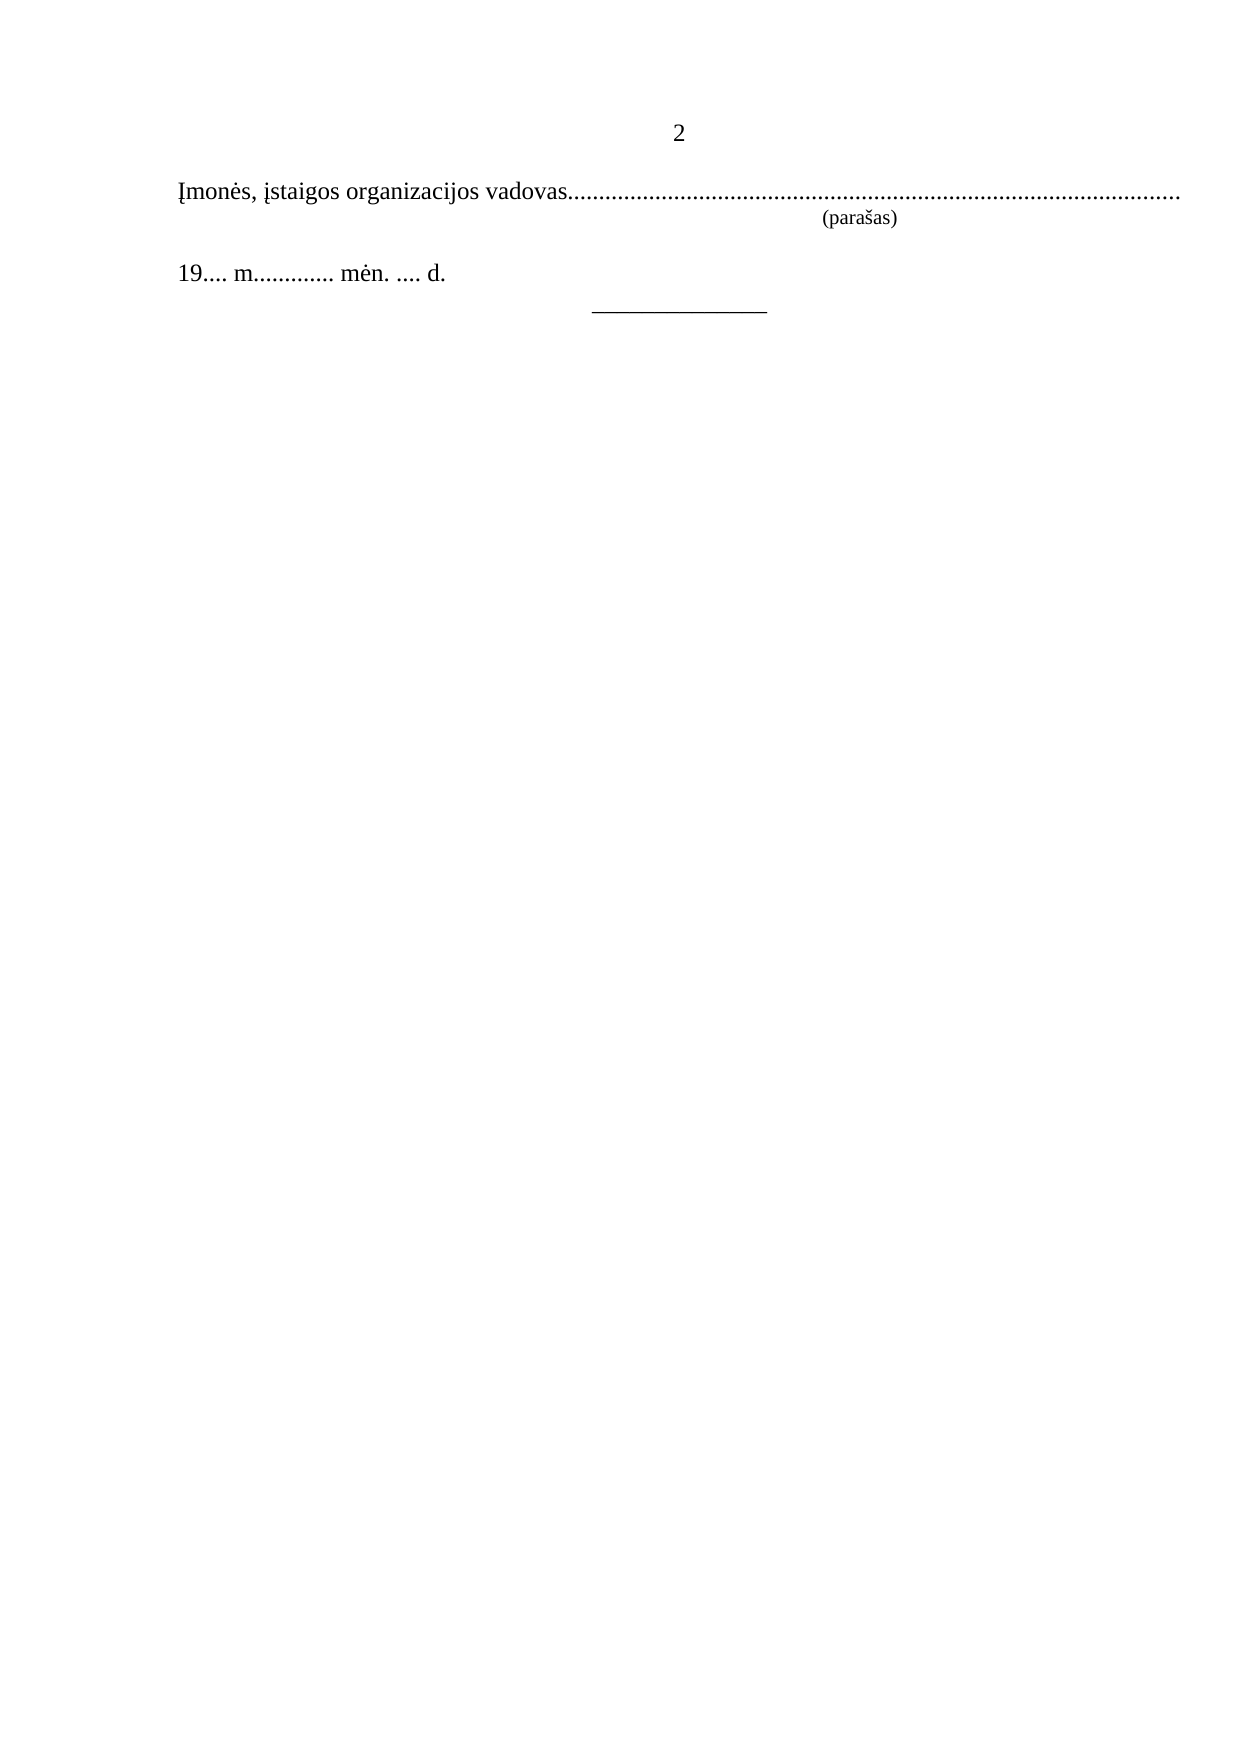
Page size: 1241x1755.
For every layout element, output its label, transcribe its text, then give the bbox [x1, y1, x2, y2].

text Įmonės, įstaigos organizacijos vadovas [177, 176, 1181, 205]
text (parašas) [177, 205, 1181, 229]
text ______________ [177, 287, 1181, 315]
text 19.... m............. mėn. .... d. [177, 258, 1181, 287]
